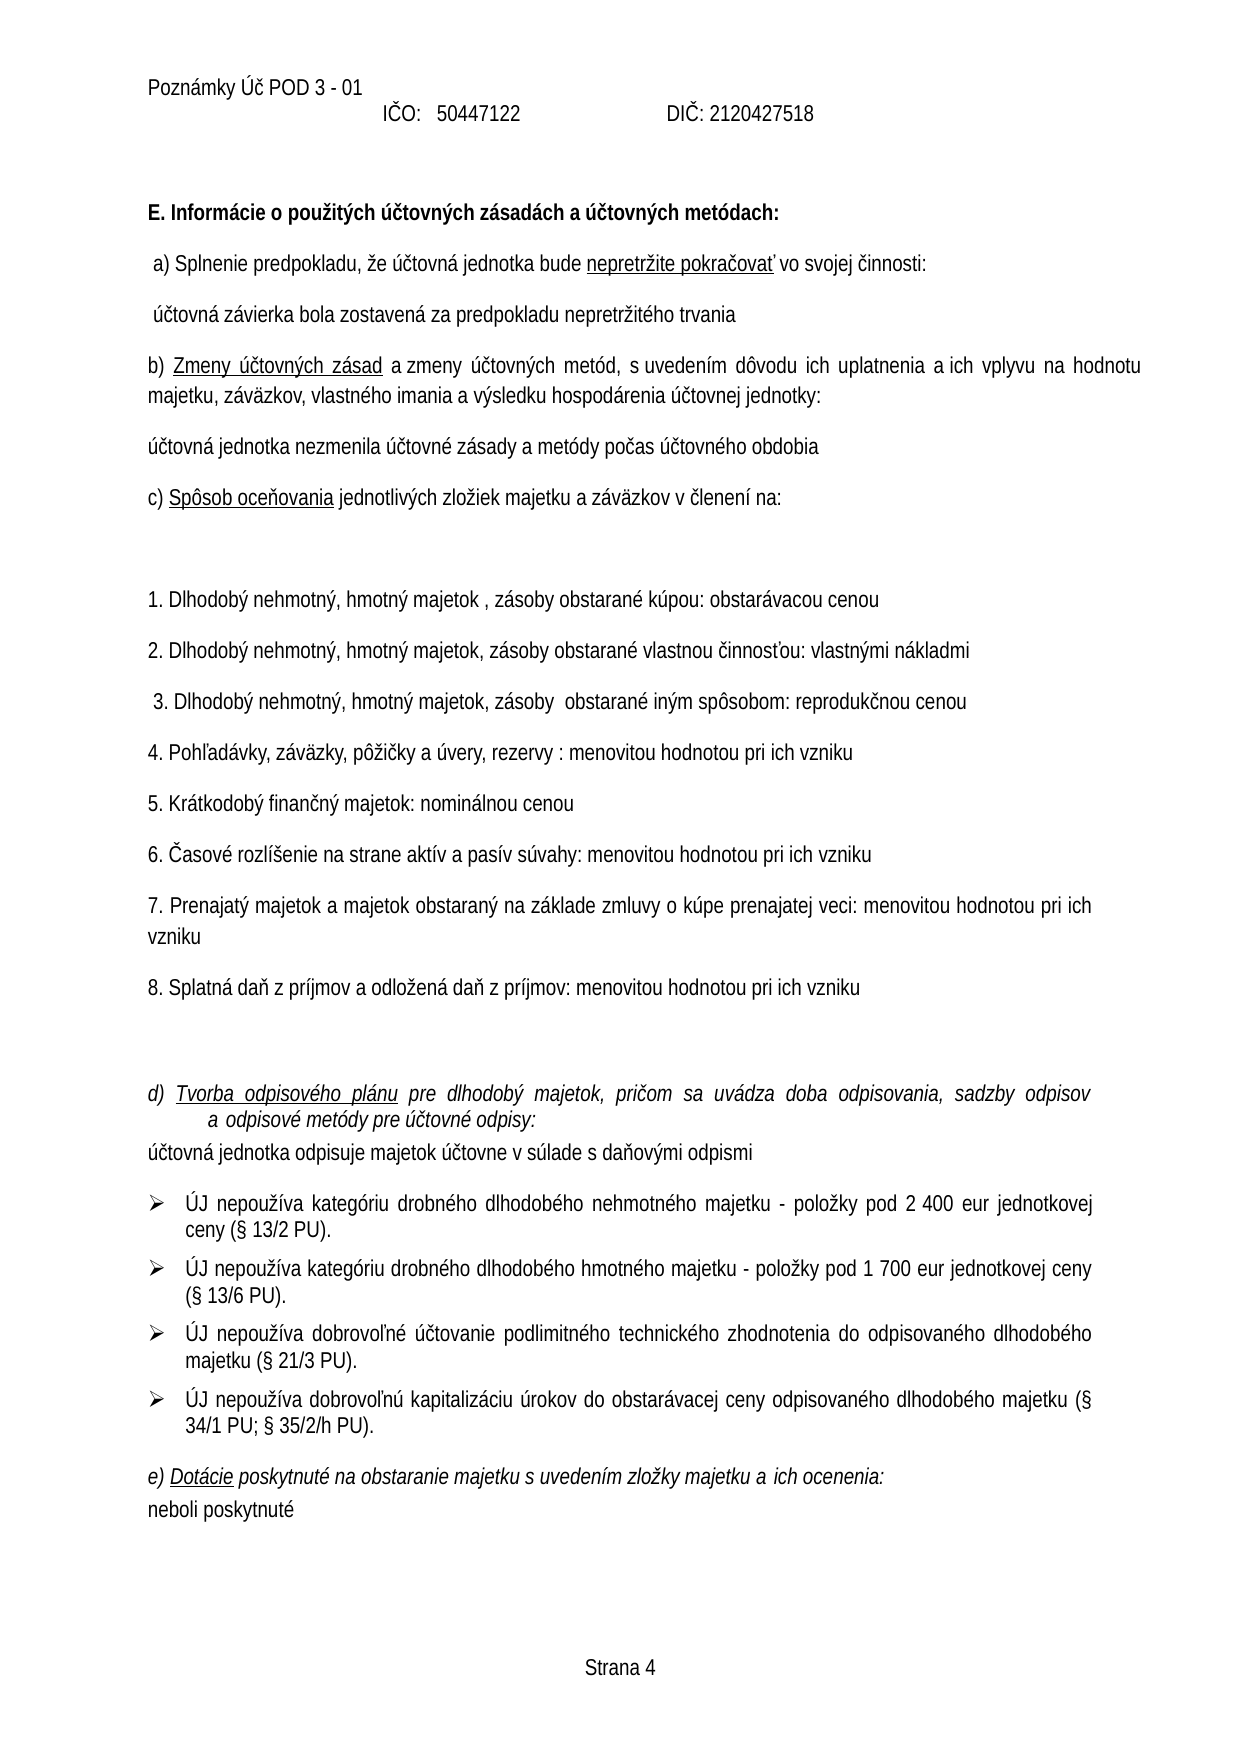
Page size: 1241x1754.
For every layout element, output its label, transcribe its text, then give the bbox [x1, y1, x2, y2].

subtitle e) Dotácie poskytnuté na obstaranie majetku s uvedením zložky majetku a ich ocenenia: [148, 1463, 1092, 1490]
text b) Zmeny účtovných zásad a zmeny účtovných metód, s uvedením dôvodu ich uplatnenia a ich vplyvu na hodnotu majetku, záväzkov, vlastného imania a výsledku hospodárenia účtovnej jednotky: [148, 352, 1141, 408]
text 8. Splatná daň z príjmov a odložená daň z príjmov: menovitou hodnotou pri ich vzniku [148, 974, 1092, 1000]
list ÚJ nepoužíva kategóriu drobného dlhodobého nehmotného majetku - položky pod 2 400 eur jednotkovej ceny (§ 13/2 PU). [148, 1190, 1092, 1243]
text 3. Dlhodobý nehmotný, hmotný majetok, zásoby obstarané iným spôsobom: reprodukčnou cenou [148, 688, 1092, 715]
text účtovná jednotka nezmenila účtovné zásady a metódy počas účtovného obdobia [148, 433, 1141, 459]
text 2. Dlhodobý nehmotný, hmotný majetok, zásoby obstarané vlastnou činnosťou: vlastnými nákladmi [148, 637, 1092, 664]
list ÚJ nepoužíva dobrovoľné účtovanie podlimitného technického zhodnotenia do odpisovaného dlhodobého majetku (§ 21/3 PU). [148, 1320, 1092, 1373]
text 4. Pohľadávky, záväzky, pôžičky a úvery, rezervy : menovitou hodnotou pri ich vzniku [148, 739, 1092, 766]
text účtovná závierka bola zostavená za predpokladu nepretržitého trvania [148, 301, 1141, 327]
text účtovná jednotka odpisuje majetok účtovne v súlade s daňovými odpismi [148, 1139, 1092, 1165]
text neboli poskytnuté [148, 1496, 1141, 1522]
text 5. Krátkodobý finančný majetok: nominálnou cenou [148, 790, 1092, 817]
text 6. Časové rozlíšenie na strane aktív a pasív súvahy: menovitou hodnotou pri ich vzniku [148, 841, 1092, 868]
subtitle d) Tvorba odpisového plánu pre dlhodobý majetok, pričom sa uvádza doba odpisovania, sadzby odpisov a odpisové metódy pre účtovné odpisy: [148, 1080, 1092, 1133]
list ÚJ nepoužíva kategóriu drobného dlhodobého hmotného majetku - položky pod 1 700 eur jednotkovej ceny (§ 13/6 PU). [148, 1255, 1092, 1308]
text a) Splnenie predpokladu, že účtovná jednotka bude nepretržite pokračovať vo svojej činnosti: [148, 250, 1141, 276]
list ÚJ nepoužíva dobrovoľnú kapitalizáciu úrokov do obstarávacej ceny odpisovaného dlhodobého majetku (§ 34/1 PU; § 35/2/h PU). [148, 1386, 1092, 1438]
text 1. Dlhodobý nehmotný, hmotný majetok , zásoby obstarané kúpou: obstarávacou cenou [148, 586, 1092, 613]
text E. Informácie o použitých účtovných zásadách a účtovných metódach: [148, 199, 1141, 225]
text 7. Prenajatý majetok a majetok obstaraný na základe zmluvy o kúpe prenajatej veci: menovitou hodnotou pri ich vzniku [148, 892, 1092, 949]
text c) Spôsob oceňovania jednotlivých zložiek majetku a záväzkov v členení na: [148, 484, 1141, 511]
